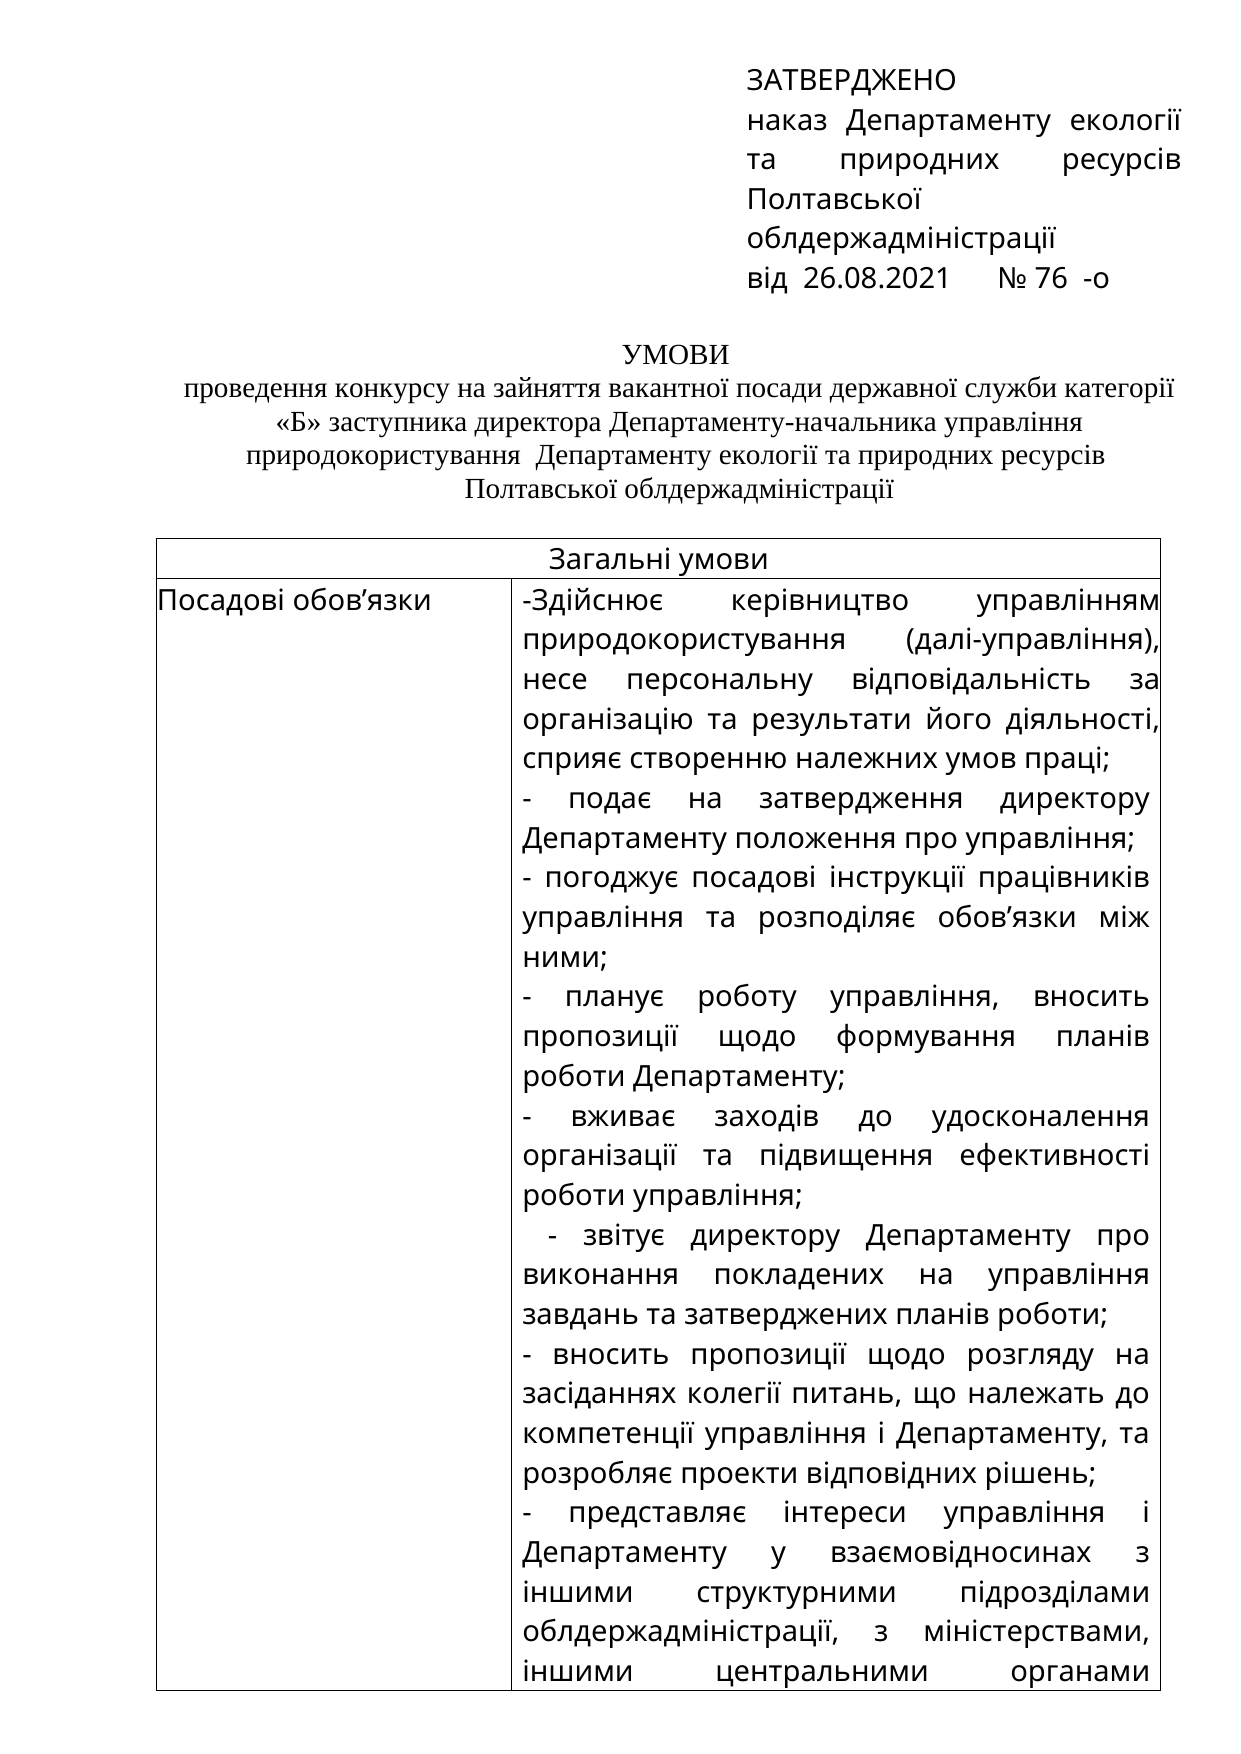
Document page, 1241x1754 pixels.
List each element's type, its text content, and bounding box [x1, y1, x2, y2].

text УМОВИ проведення конкурсу на зайняття вакантної посади державної служби категорії «Б» заступника директора Департаменту-начальника управління природокористування Департаменту екології та природних ресурсів [177, 337, 1181, 471]
table_cell -Здійснює керівництво управлінням природокористування (далі-управління), несе персональну відповідальність за організацію та результати його діяльності, сприяє створенню належних умов праці; - подає на затвердження директору Департаменту положення про управління; - погоджує посадові інструкції працівників управління та розподіляє обов’язки між ними; - планує роботу управління, вносить пропозиції щодо формування планів роботи Департаменту; - вживає заходів до удосконалення організації та підвищення ефективності роботи управління; - звітує директору Департаменту про виконання покладених на управління завдань та затверджених планів роботи; - вносить пропозиції щодо розгляду на засіданнях колегії питань, що належать до компетенції управління і Департаменту, та розробляє проекти відповідних рішень; - представляє інтереси управління і Департаменту у взаємовідносинах з іншими структурними підрозділами облдержадміністрації, з міністерствами, іншими центральними органами [512, 579, 1160, 1690]
table_header Загальні умови [157, 539, 1160, 578]
table_header [177, 59, 746, 297]
table_cell Посадові обов’язки [157, 579, 511, 1690]
text Полтавської облдержадміністрації [177, 471, 1181, 504]
table_header ЗАТВЕРДЖЕНО наказ Департаменту екології та природних ресурсів Полтавської облдержадміністрації від 26.08.2021 № 76 -о [746, 59, 1181, 297]
